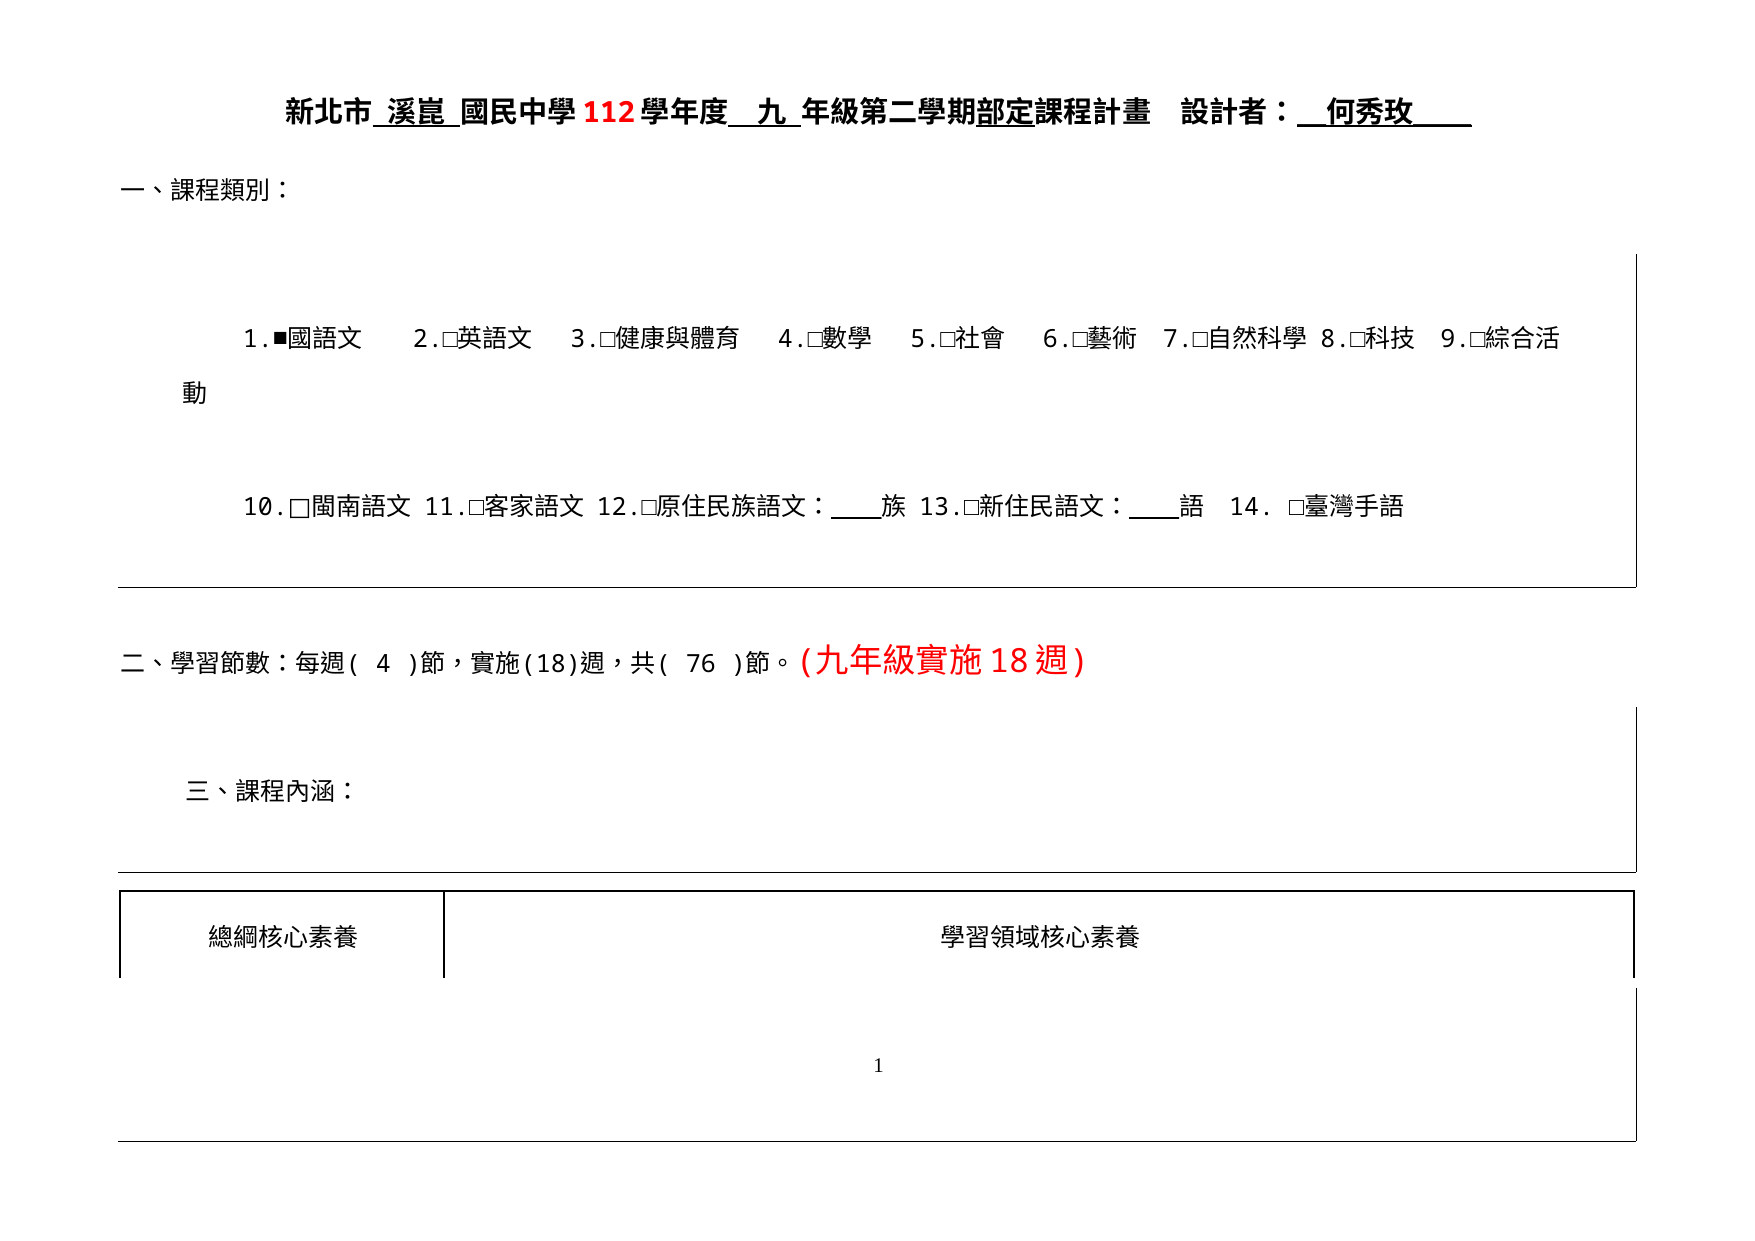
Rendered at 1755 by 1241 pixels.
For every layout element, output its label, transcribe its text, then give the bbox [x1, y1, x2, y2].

table_header 總綱核心素養 [121, 892, 443, 978]
text 10.□閩南語文 11.□客家語文 12.□原住民族語文： ____族 13.□新住民語文： ____語 14. □臺灣手語 [118, 421, 1636, 587]
text 1.■國語文 2.□英語文 3.□健康與體育 4.□數學 5.□社會 6.□藝術 7.□自然科學 8.□科技 9.□綜合活動 [118, 254, 1636, 409]
text 一、課程類別： [118, 171, 1636, 207]
text 新北市 溪崑 國民中學112學年度 九 年級第二學期部定課程計畫 設計者：＿何秀玫＿＿ [118, 89, 1636, 131]
text 三、課程內涵： [118, 707, 1636, 872]
table_header 學習領域核心素養 [445, 892, 1633, 978]
text 二、學習節數：每週( 4 )節，實施(18)週，共( 76 )節。(九年級實施18週) [118, 634, 1636, 682]
